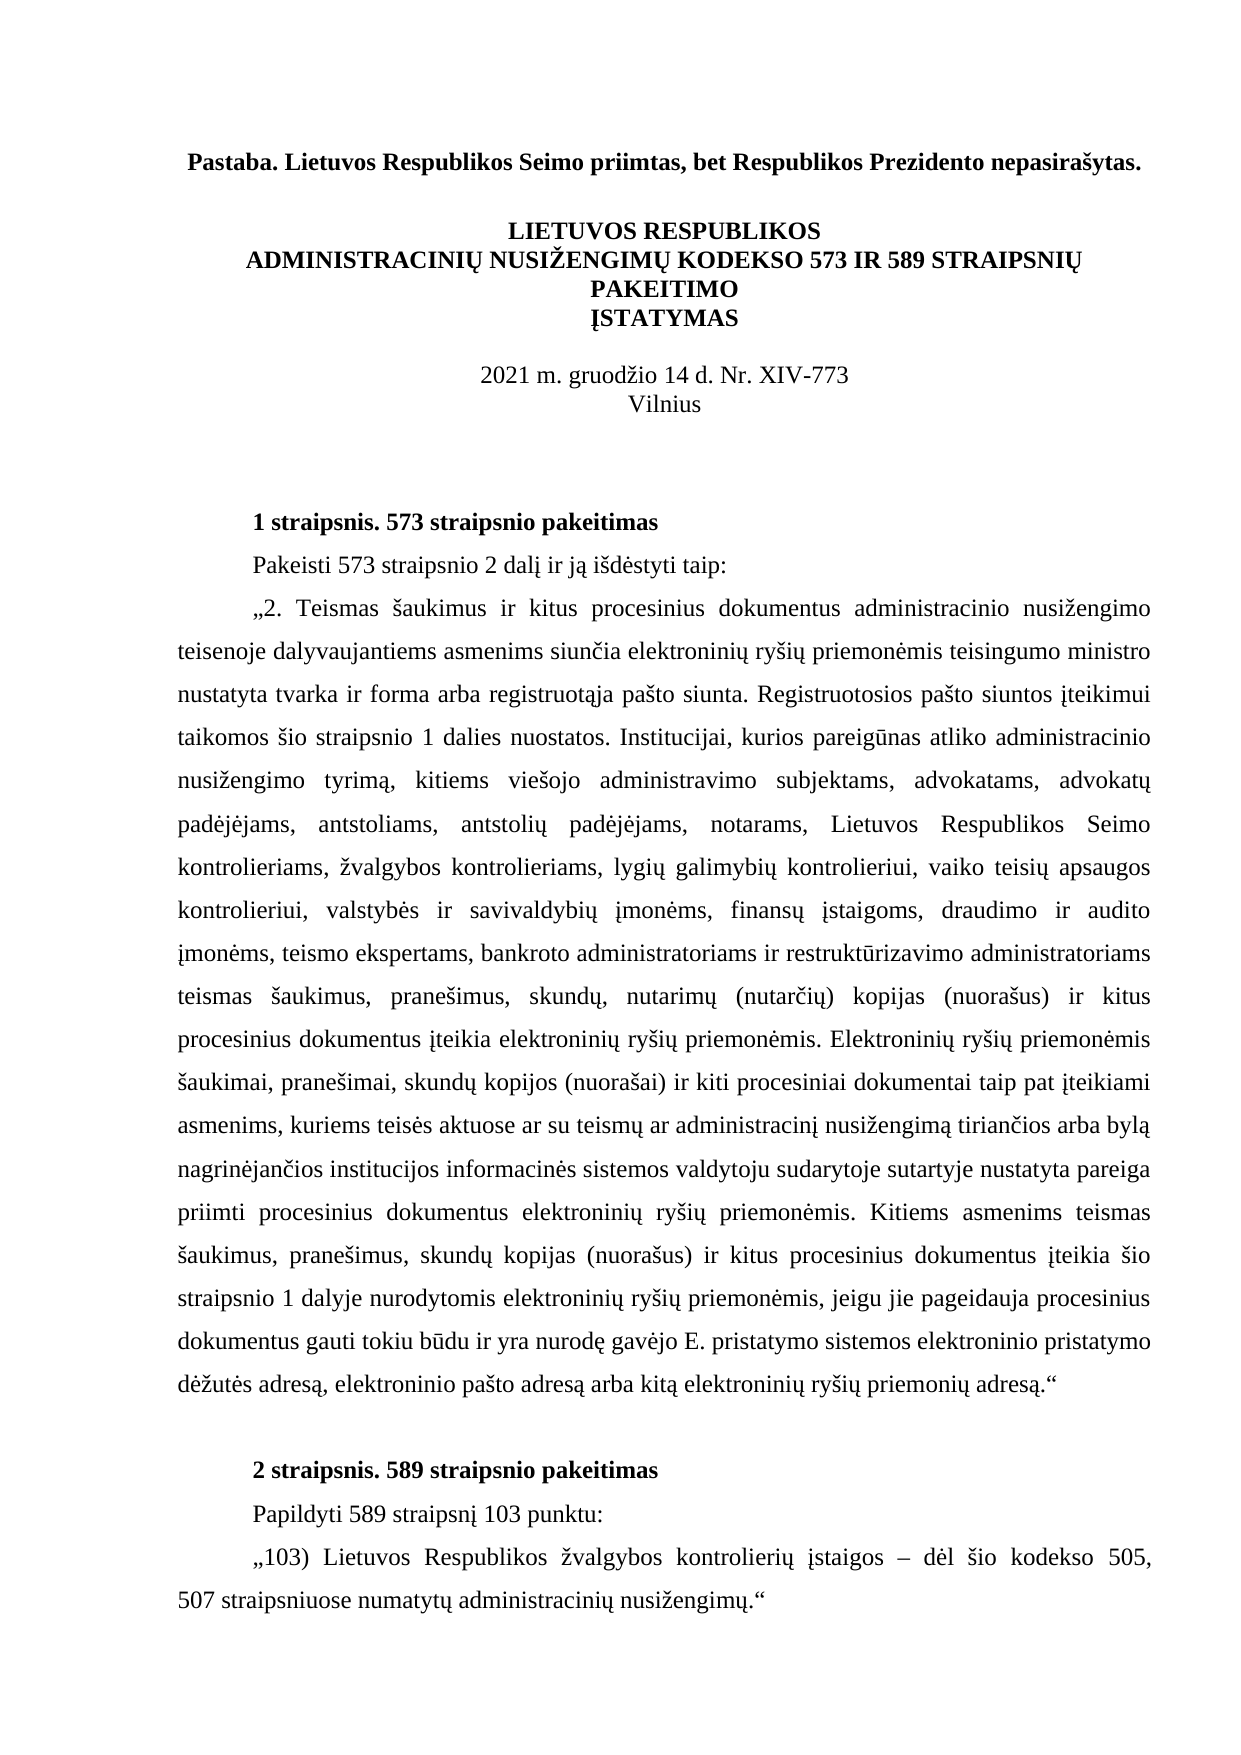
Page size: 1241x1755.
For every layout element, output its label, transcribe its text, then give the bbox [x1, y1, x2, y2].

text Pakeisti 573 straipsnio 2 dalį ir ją išdėstyti taip: [177, 550, 1152, 579]
text „103) Lietuvos Respublikos žvalgybos kontrolierių įstaigos – dėl šio kodekso 505, 507 straipsniuose numatytų administracinių nusižengimų.“ [177, 1542, 1152, 1614]
text ADMINISTRACINIŲ NUSIŽENGIMŲ KODEKSO 573 IR 589 STRAIPSNIŲ PAKEITIMO [177, 245, 1152, 303]
text „2. Teismas šaukimus ir kitus procesinius dokumentus administracinio nusižengimo teisenoje dalyvaujantiems asmenims siunčia elektroninių ryšių priemonėmis teisingumo ministro nustatyta tvarka ir forma arba registruotąja pašto siunta. Registruotosios pašto siuntos įteikimui taikomos šio straipsnio 1 dalies nuostatos. Institucijai, kurios pareigūnas atliko administracinio nusižengimo tyrimą, kitiems viešojo administravimo subjektams, advokatams, advokatų padėjėjams, antstoliams, antstolių padėjėjams, notarams, Lietuvos Respublikos Seimo kontrolieriams, žvalgybos kontrolieriams, lygių galimybių kontrolieriui, vaiko teisių apsaugos kontrolieriui, valstybės ir savivaldybių įmonėms, finansų įstaigoms, draudimo ir audito įmonėms, teismo ekspertams, bankroto administratoriams ir restruktūrizavimo administratoriams teismas šaukimus, pranešimus, skundų, nutarimų (nutarčių) kopijas (nuorašus) ir kitus procesinius dokumentus įteikia elektroninių ryšių priemonėmis. Elektroninių ryšių priemonėmis šaukimai, pranešimai, skundų kopijos (nuorašai) ir kiti procesiniai dokumentai taip pat įteikiami asmenims, kuriems teisės aktuose ar su teismų ar administracinį nusižengimą tiriančios arba bylą nagrinėjančios institucijos informacinės sistemos valdytoju sudarytoje sutartyje nustatyta pareiga priimti procesinius dokumentus elektroninių ryšių priemonėmis. Kitiems asmenims teismas šaukimus, pranešimus, skundų kopijas (nuorašus) ir kitus procesinius dokumentus įteikia šio straipsnio 1 dalyje nurodytomis elektroninių ryšių priemonėmis, jeigu jie pageidauja procesinius dokumentus gauti tokiu būdu ir yra nurodę gavėjo E. pristatymo sistemos elektroninio pristatymo dėžutės adresą, elektroninio pašto adresą arba kitą elektroninių ryšių priemonių adresą.“ [177, 593, 1152, 1398]
text ĮSTATYMAS [177, 303, 1152, 331]
text 1 straipsnis. 573 straipsnio pakeitimas [177, 507, 1152, 536]
text Vilnius [177, 389, 1152, 418]
text 2021 m. gruodžio 14 d. Nr. XIV-773 [177, 360, 1152, 389]
text LIETUVOS RESPUBLIKOS [177, 216, 1152, 245]
text Papildyti 589 straipsnį 103 punktu: [177, 1499, 1152, 1527]
text 2 straipsnis. 589 straipsnio pakeitimas [177, 1456, 1152, 1484]
text Pastaba. Lietuvos Respublikos Seimo priimtas, bet Respublikos Prezidento nepasirašytas. [177, 147, 1152, 176]
